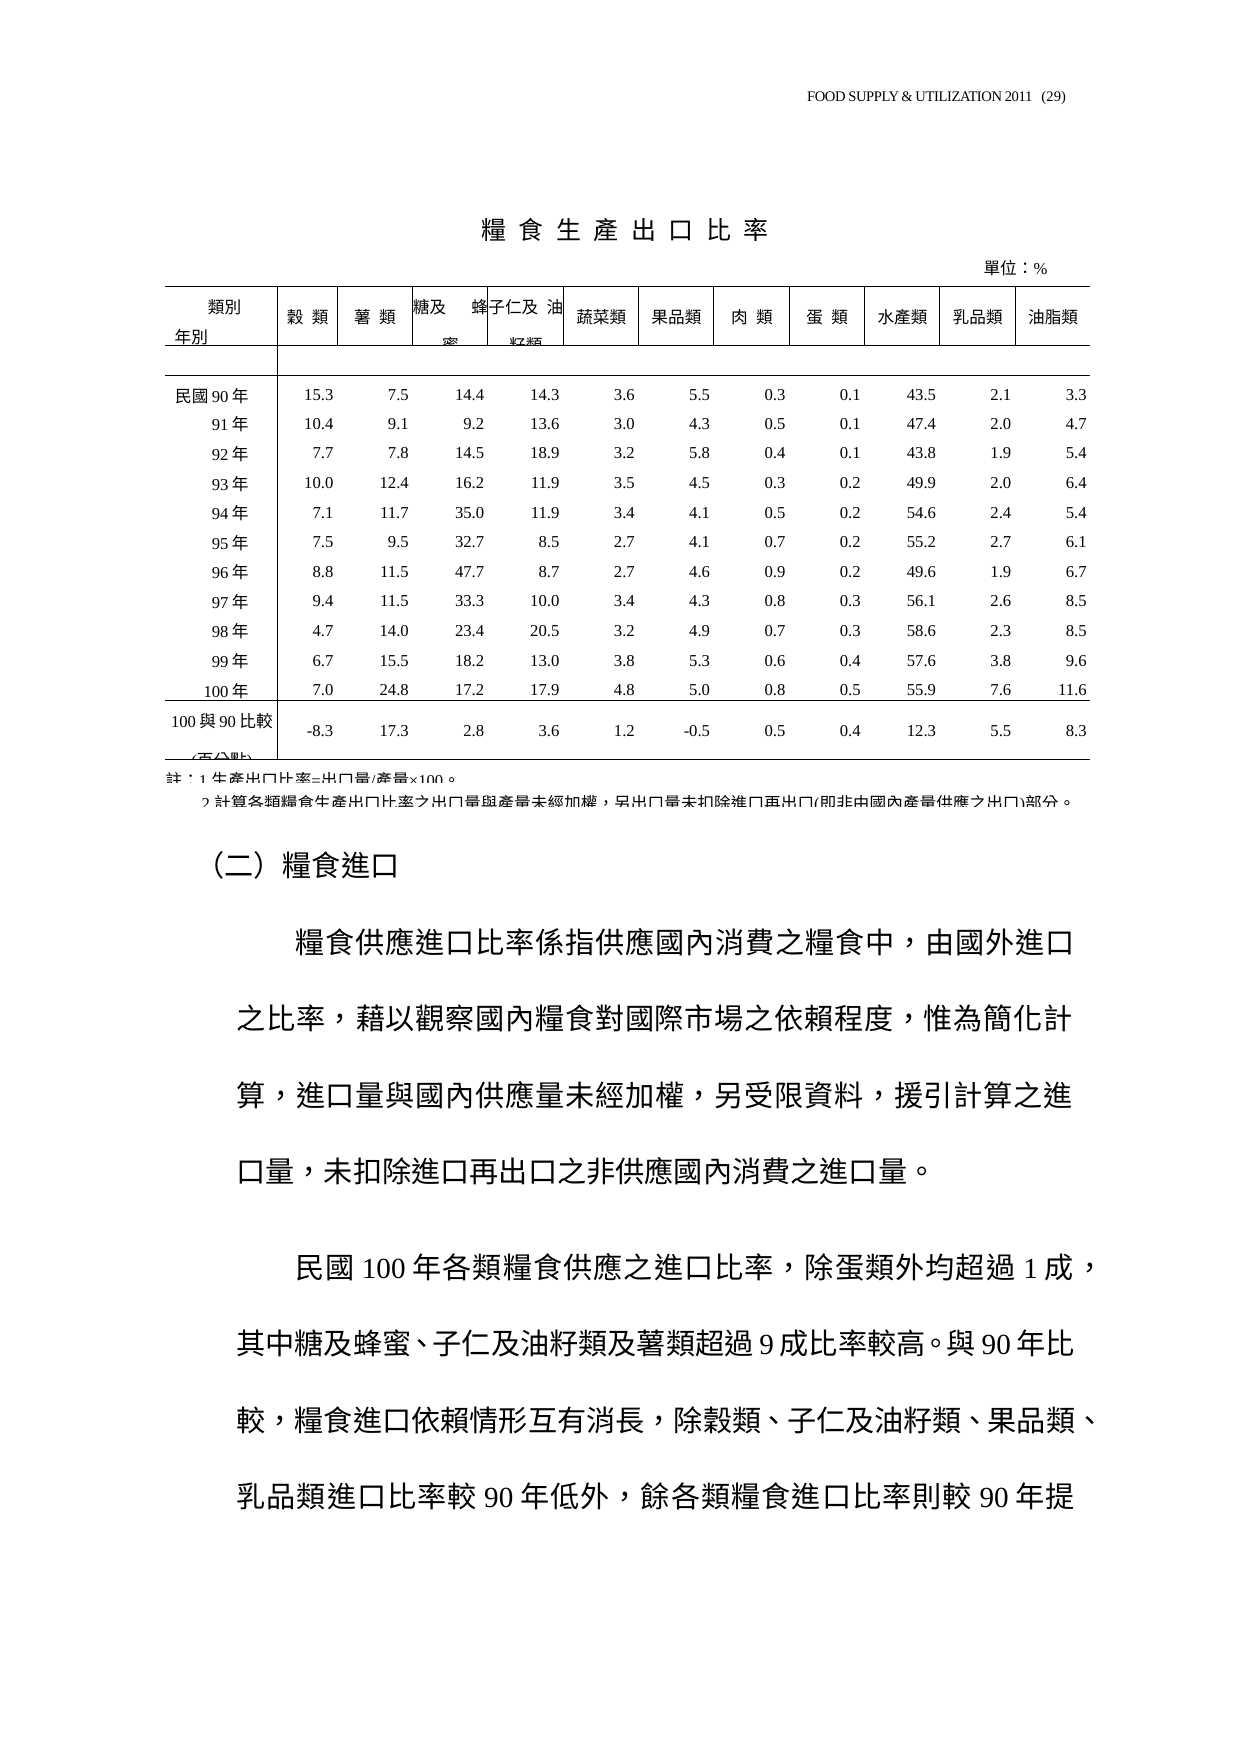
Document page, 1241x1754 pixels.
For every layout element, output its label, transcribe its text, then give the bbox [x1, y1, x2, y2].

table_cell 0.9 [714, 553, 789, 582]
text 糧食供應進口比率係指供應國內消費之糧食中，由國外進口之比率，藉以觀察國內糧食對國際市場之依賴程度，惟為簡化計算，進口量與國內供應量未經加權，另受限資料，援引計算之進口量，未扣除進口再出口之非供應國內消費之進口量。 [236, 902, 1075, 1208]
table_cell 蔬菜類 [564, 287, 638, 345]
table_cell 13.6 [488, 405, 563, 434]
table_cell 2.計算各類糧食生產出口比率之出口量與產量未經加權，另出口量未扣除進口再出口(即非由國內產量供應之出口)部分。 [165, 783, 1090, 807]
table_cell 20.5 [488, 612, 563, 641]
table_cell [639, 760, 714, 783]
table_cell 23.4 [413, 612, 488, 641]
table_cell 1.2 [563, 701, 638, 759]
table_cell 49.9 [865, 464, 940, 493]
table_cell 97年 [165, 582, 277, 612]
table_cell 8.5 [1015, 612, 1090, 641]
table_cell 0.3 [789, 582, 864, 612]
table_cell 7.5 [337, 376, 412, 404]
table_cell 8.5 [488, 523, 563, 552]
table_cell 3.5 [563, 464, 638, 493]
table_cell 乳品類 [940, 287, 1015, 345]
table_cell 2.1 [940, 376, 1015, 404]
table_cell [337, 248, 412, 286]
table_cell 4.1 [639, 523, 714, 552]
table_cell 9.3 [714, 346, 789, 375]
table_cell 43.5 [865, 376, 940, 404]
table_cell 0.1 [789, 376, 864, 404]
table_cell 14.5 [413, 434, 488, 464]
table_cell 10.0 [278, 464, 337, 493]
table_cell 0.8 [714, 582, 789, 612]
table_cell 4.6 [639, 553, 714, 582]
table_cell 7.6 [940, 671, 1015, 700]
table_cell 4.7 [1015, 405, 1090, 434]
table_cell 5.8 [278, 346, 337, 375]
table_cell 18.2 [413, 641, 488, 671]
table_cell 29.1 [865, 346, 940, 375]
table_cell [940, 760, 1015, 783]
table_cell 57.6 [865, 641, 940, 671]
table_cell 8.7 [488, 553, 563, 582]
table_cell 11.5 [337, 582, 412, 612]
table_cell 子仁及 油籽類 [488, 287, 563, 345]
table_cell [865, 248, 940, 286]
table_cell [165, 287, 208, 316]
table_cell 0.1 [789, 434, 864, 464]
table_cell 56.1 [865, 582, 940, 612]
table_cell 47.4 [865, 405, 940, 434]
table_cell [865, 760, 940, 783]
table_cell 0.6 [714, 641, 789, 671]
table_cell 14.3 [488, 376, 563, 404]
table_cell 35.0 [413, 493, 488, 523]
table_cell 油脂類 [1016, 287, 1090, 345]
table_cell 49.6 [865, 553, 940, 582]
text 民國100年各類糧食供應之進口比率，除蛋類外均超過1成，其中糖及蜂蜜、子仁及油籽類及薯類超過9成比率較高。與90年比較，糧食進口依賴情形互有消長，除穀類、子仁及油籽類、果品類、乳品類進口比率較90年低外，餘各類糧食進口比率則較90年提高，其中糖因國內逐年減產，多改以直接消費進口糖或由進口原料加工煉製，進口比率增加17.1個百分點；另水產品在魷魚、花枝、白鯧等捕獲量減少，而進口挹注需求增多，復生蠔、龍蝦、扇貝等鮮奇食材因應消費需求引入，進口比率亦較90年增加23.8個百分點。 [236, 1227, 1075, 1533]
table_cell 0.5 [714, 701, 789, 759]
table_cell 11.6 [1015, 671, 1090, 700]
table_cell 10.4 [278, 405, 337, 434]
table_cell 5.4 [1015, 434, 1090, 464]
table_cell 3.3 [1015, 376, 1090, 404]
table_cell 3.0 [563, 405, 638, 434]
text （二）糧食進口 [195, 826, 1075, 902]
table_cell 4.7 [278, 612, 337, 641]
table_cell 3.8 [563, 641, 638, 671]
table_cell 94年 [165, 493, 277, 523]
table_cell [1015, 760, 1090, 783]
table_cell 民國78年 [165, 346, 277, 375]
table_cell [563, 760, 638, 783]
table_cell 0.2 [789, 553, 864, 582]
table_cell 2.0 [940, 464, 1015, 493]
table_cell 5.0 [639, 671, 714, 700]
table_cell 0.5 [789, 671, 864, 700]
table_cell 0.7 [714, 523, 789, 552]
table_cell [639, 248, 714, 286]
table_cell 0.2 [789, 493, 864, 523]
table_cell 92年 [165, 434, 277, 464]
table_cell 58.6 [865, 612, 940, 641]
table_cell 0.5 [714, 405, 789, 434]
table_cell 7.1 [278, 493, 337, 523]
table_cell 7.5 [278, 523, 337, 552]
table_cell 0.3 [789, 612, 864, 641]
table_cell 2.7 [563, 523, 638, 552]
table_cell 12.3 [865, 701, 940, 759]
table_cell 0.0 [940, 346, 1015, 375]
table_cell 4.5 [639, 464, 714, 493]
table_cell 4.9 [639, 612, 714, 641]
table_cell 3.4 [563, 493, 638, 523]
table_cell 16.2 [413, 464, 488, 493]
table_cell 5.5 [940, 701, 1015, 759]
table_cell 24.8 [337, 671, 412, 700]
table_cell 0.2 [789, 523, 864, 552]
table_cell 13.0 [488, 641, 563, 671]
table_cell 5.5 [639, 376, 714, 404]
table_cell 3.6 [488, 701, 563, 759]
table_cell 2.7 [940, 523, 1015, 552]
table_cell 0.4 [714, 434, 789, 464]
table_cell 3.6 [563, 376, 638, 404]
table_cell -0.5 [639, 701, 714, 759]
table_cell 8.3 [1015, 701, 1090, 759]
table_cell 9.5 [337, 523, 412, 552]
table_cell [714, 760, 789, 783]
table_cell 11.7 [337, 493, 412, 523]
table_cell 8.8 [278, 553, 337, 582]
table_cell 9.2 [413, 405, 488, 434]
table_cell [563, 248, 638, 286]
table_cell 3.8 [940, 641, 1015, 671]
table_cell [789, 760, 864, 783]
table_cell 11.9 [488, 493, 563, 523]
table_cell 4.3 [413, 346, 488, 375]
table_cell 0.4 [789, 701, 864, 759]
table_cell 5.8 [639, 434, 714, 464]
table_cell 96年 [165, 553, 277, 582]
table_cell 99年 [165, 641, 277, 671]
table_cell 3.4 [563, 582, 638, 612]
table_cell [488, 248, 563, 286]
table_cell 15.5 [337, 641, 412, 671]
table_cell 8.5 [1015, 582, 1090, 612]
table_cell 2.8 [413, 701, 488, 759]
table_cell 肉 類 [714, 287, 789, 345]
table_cell 0.7 [714, 612, 789, 641]
table_cell 3.2 [563, 434, 638, 464]
table_cell 8.2 [639, 346, 714, 375]
table_cell 註：1.生產出口比率=出口量/產量×100。 [165, 760, 488, 783]
table_cell 7.7 [278, 434, 337, 464]
table_cell 16.5 [488, 346, 563, 375]
table_cell 果品類 [639, 287, 713, 345]
table_cell 2.0 [940, 405, 1015, 434]
table_cell 98年 [165, 612, 277, 641]
table_cell [413, 248, 488, 286]
table_cell 蛋 類 [790, 287, 864, 345]
table_cell 6.1 [1015, 523, 1090, 552]
table_cell 2.6 [940, 582, 1015, 612]
table_cell 單位：% [940, 248, 1090, 286]
table_cell 93年 [165, 464, 277, 493]
table_cell 100與90比較 (百分點) [165, 701, 277, 759]
table_cell [714, 248, 789, 286]
table_cell [208, 316, 277, 345]
table_cell [789, 248, 864, 286]
table_cell [165, 248, 208, 286]
table_cell 4.1 [639, 493, 714, 523]
table_cell [208, 248, 278, 286]
table_cell 4.3 [639, 582, 714, 612]
table_cell 32.7 [413, 523, 488, 552]
table_cell 17.3 [337, 701, 412, 759]
table_cell 2.3 [1015, 346, 1090, 375]
table_cell 類別 [208, 287, 277, 316]
table_cell 15.3 [278, 376, 337, 404]
table_cell 43.8 [865, 434, 940, 464]
table_cell 16.0 [563, 346, 638, 375]
table_cell 17.2 [413, 671, 488, 700]
table_cell 年別 [165, 316, 208, 345]
table_cell 95年 [165, 523, 277, 552]
table_cell 9.1 [337, 346, 412, 375]
table_cell 6.7 [1015, 553, 1090, 582]
table_cell 6.4 [1015, 464, 1090, 493]
table_cell 55.9 [865, 671, 940, 700]
table_cell 0.2 [789, 464, 864, 493]
table_cell 2.3 [940, 612, 1015, 641]
table_cell 1.9 [940, 553, 1015, 582]
table_cell 1.9 [940, 434, 1015, 464]
table_cell 9.4 [278, 582, 337, 612]
table_cell 薯 類 [338, 287, 412, 345]
table_cell 6.7 [278, 641, 337, 671]
table_cell 民國90年 [165, 376, 277, 404]
table_cell 14.4 [413, 376, 488, 404]
table_cell 0.3 [714, 376, 789, 404]
table_cell [278, 248, 337, 286]
table_cell 穀 類 [278, 287, 337, 345]
table_cell 11.5 [337, 553, 412, 582]
table_cell 3.2 [563, 612, 638, 641]
table_cell 4.8 [563, 671, 638, 700]
table_cell 10.0 [488, 582, 563, 612]
table_cell 9.6 [1015, 641, 1090, 671]
table_cell 55.2 [865, 523, 940, 552]
table_cell 2.4 [940, 493, 1015, 523]
table_cell 0.8 [714, 671, 789, 700]
table_cell 0.3 [789, 346, 864, 375]
table_cell 14.0 [337, 612, 412, 641]
table_cell 47.7 [413, 553, 488, 582]
table_cell 18.9 [488, 434, 563, 464]
table_cell 54.6 [865, 493, 940, 523]
table_cell 5.4 [1015, 493, 1090, 523]
table_cell 0.1 [789, 405, 864, 434]
table_cell 0.5 [714, 493, 789, 523]
table_cell 水產類 [865, 287, 939, 345]
table_cell 7.0 [278, 671, 337, 700]
table_cell 0.4 [789, 641, 864, 671]
table_cell 7.8 [337, 434, 412, 464]
table_cell 2.7 [563, 553, 638, 582]
table_cell 4.3 [639, 405, 714, 434]
table_cell 11.9 [488, 464, 563, 493]
table_cell 33.3 [413, 582, 488, 612]
table_cell 17.9 [488, 671, 563, 700]
table_cell 91年 [165, 405, 277, 434]
table_cell 0.3 [714, 464, 789, 493]
table_cell 5.3 [639, 641, 714, 671]
table_header 糧 食 生 產 出 口 比 率 [165, 189, 1090, 248]
table_cell 12.4 [337, 464, 412, 493]
table_cell 100年 [165, 671, 277, 700]
table_cell -8.3 [278, 701, 337, 759]
table_cell 9.1 [337, 405, 412, 434]
table_cell [488, 760, 563, 783]
table_cell 糖及 蜂蜜 [413, 287, 487, 345]
